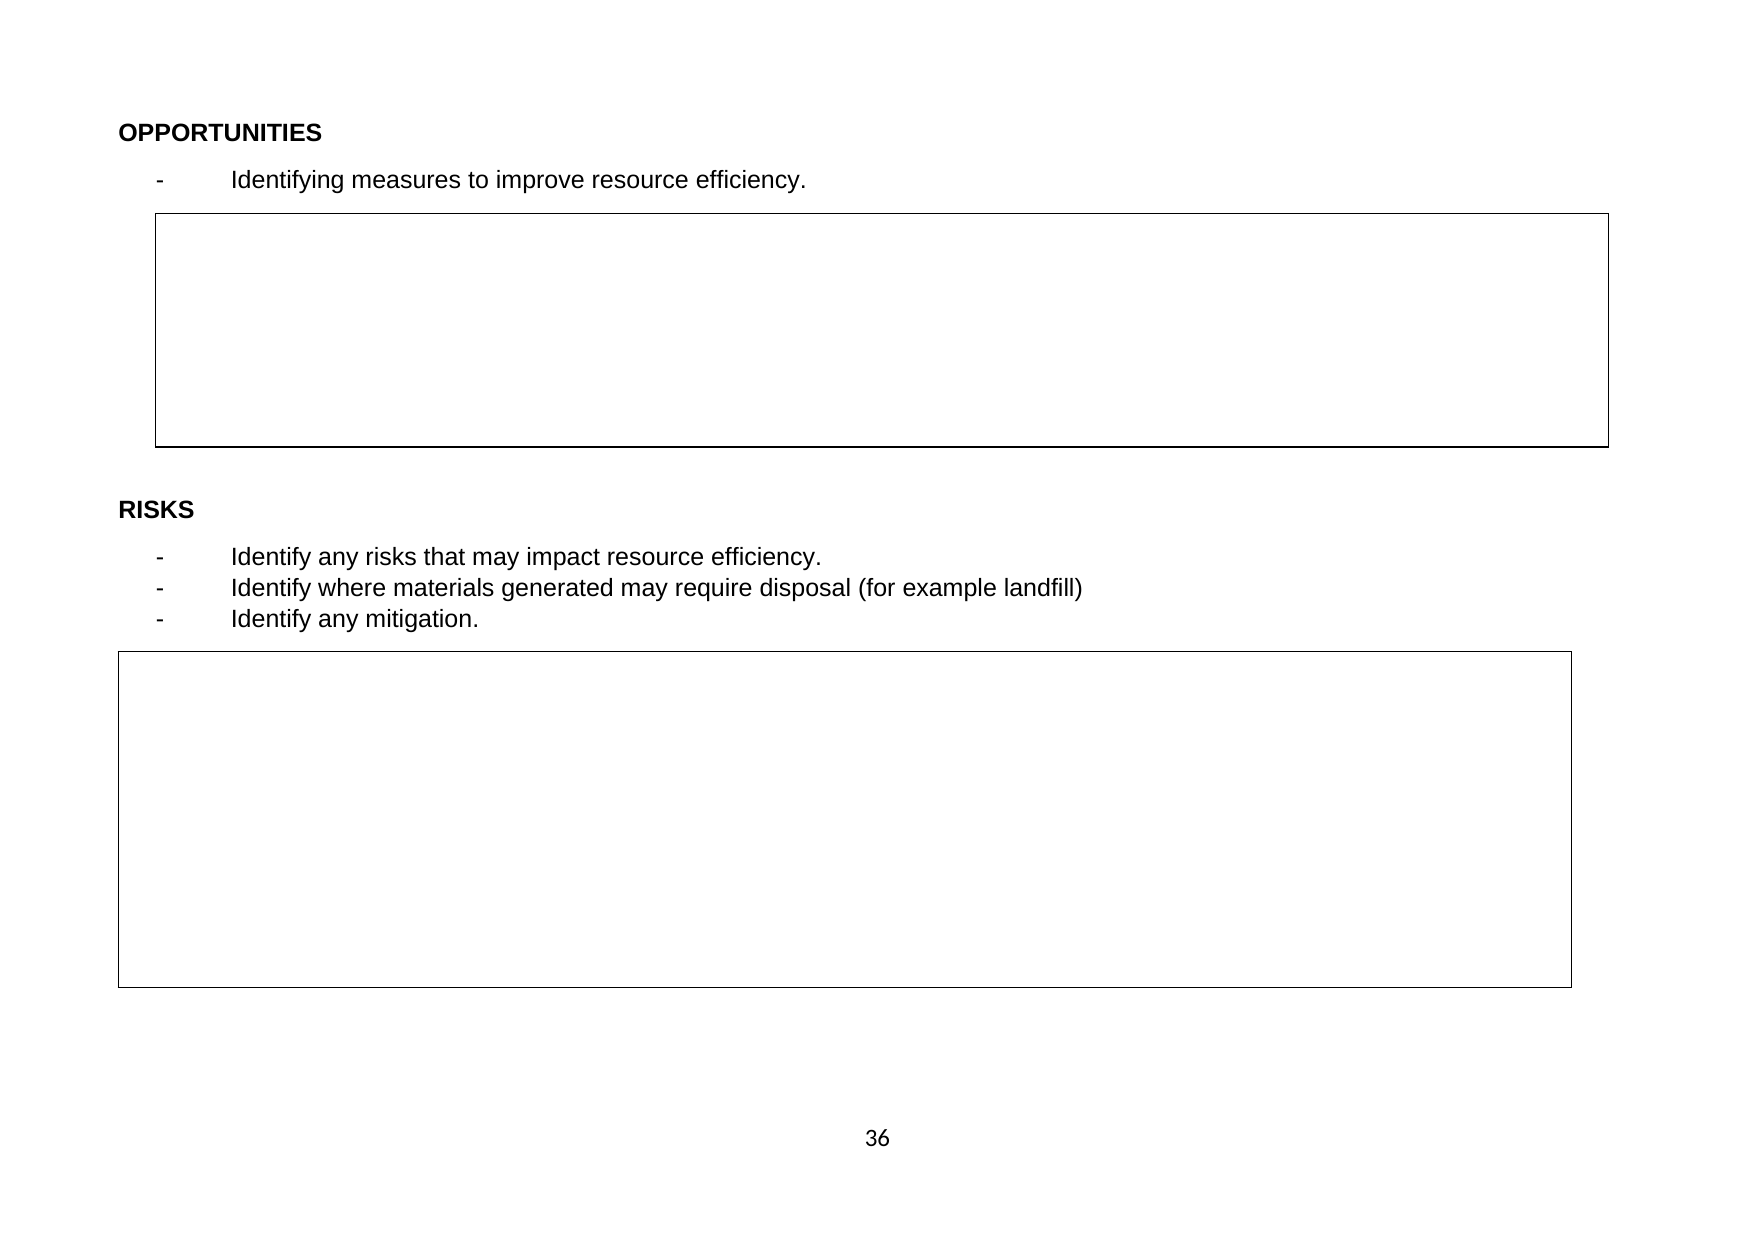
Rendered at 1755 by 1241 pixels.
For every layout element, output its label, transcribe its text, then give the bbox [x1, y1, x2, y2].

list Identify any risks that may impact resource efficiency. [156, 542, 1636, 571]
table_header [156, 214, 1608, 446]
text OPPORTUNITIES [118, 118, 1636, 147]
list Identify where materials generated may require disposal (for example landfill) [156, 573, 1636, 602]
list Identifying measures to improve resource efficiency. [156, 166, 1636, 194]
text RISKS [118, 495, 1636, 524]
table_header [119, 652, 1571, 987]
list Identify any mitigation. [156, 604, 1636, 632]
